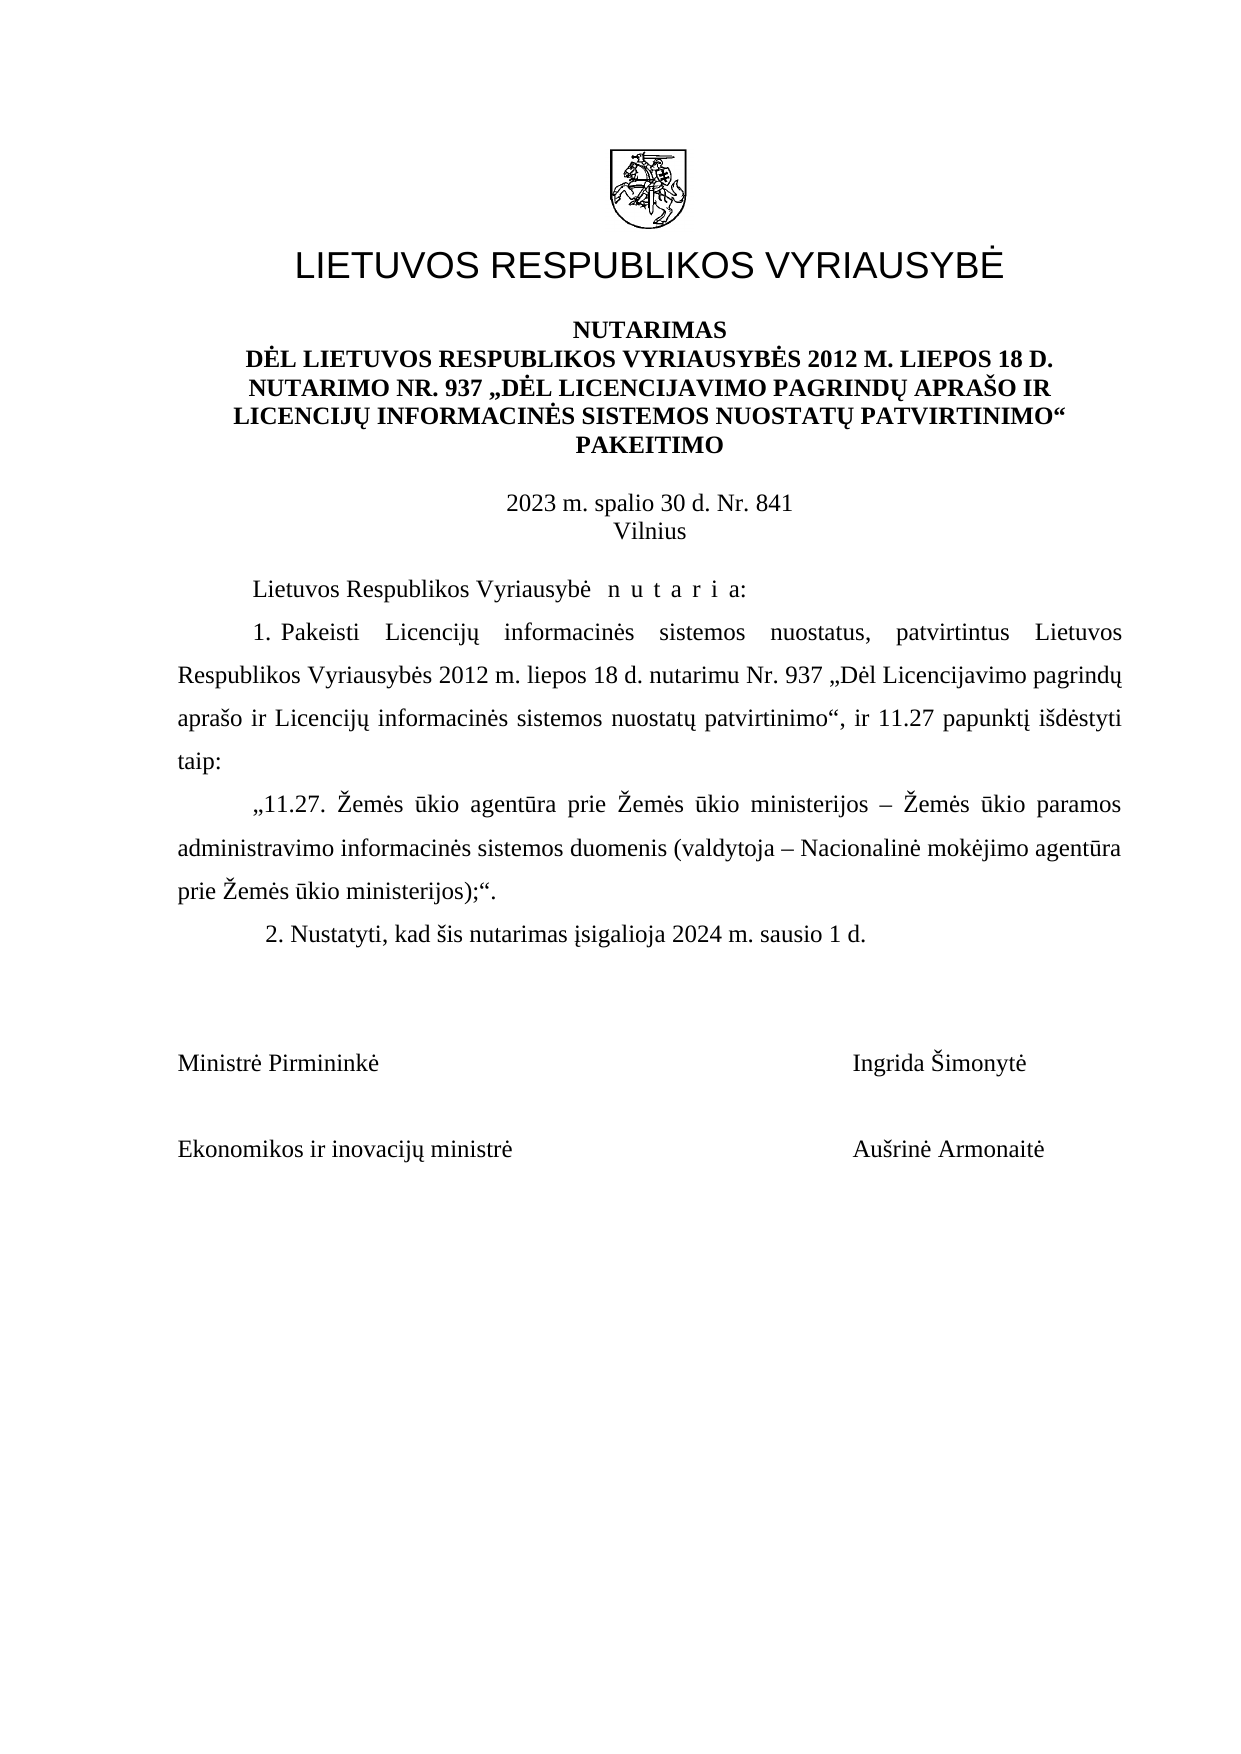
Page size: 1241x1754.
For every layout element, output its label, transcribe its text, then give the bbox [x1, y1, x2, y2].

text Ministrė Pirmininkė Ingrida Šimonytė [177, 1048, 1122, 1077]
text „11.27. Žemės ūkio agentūra prie Žemės ūkio ministerijos – Žemės ūkio paramos administravimo informacinės sistemos duomenis (valdytoja – Nacionalinė mokėjimo agentūra prie Žemės ūkio ministerijos);“. [177, 789, 1122, 904]
text nutarimas [177, 315, 1122, 344]
text Lietuvos Respublikos Vyriausybė [177, 243, 1122, 286]
text 2. Nustatyti, kad šis nutarimas įsigalioja 2024 m. sausio 1 d. [177, 919, 1122, 948]
text Ekonomikos ir inovacijų ministrė Aušrinė Armonaitė [177, 1134, 1122, 1163]
text Vilnius [177, 516, 1122, 545]
text 1. Pakeisti Licencijų informacinės sistemos nuostatus, patvirtintus Lietuvos Respublikos Vyriausybės 2012 m. liepos 18 d. nutarimu Nr. 937 „Dėl Licencijavimo pagrindų aprašo ir Licencijų informacinės sistemos nuostatų patvirtinimo“, ir 11.27 papunktį išdėstyti taip: [177, 617, 1122, 775]
text DĖL LIETUVOS RESPUBLIKOS VYRIAUSYBĖS 2012 M. LIEPOS 18 D. NUTARIMO NR. 937 „DĖL LICENCIJAVIMO PAGRINDŲ APRAŠO IR LICENCIJŲ INFORMACINĖS SISTEMOS NUOSTATŲ PATVIRTINIMO“ PAKEITIMO [177, 344, 1122, 459]
text 2023 m. spalio 30 d. Nr. 841 [177, 488, 1122, 516]
text Lietuvos Respublikos Vyriausybė nutaria: [177, 574, 1122, 603]
